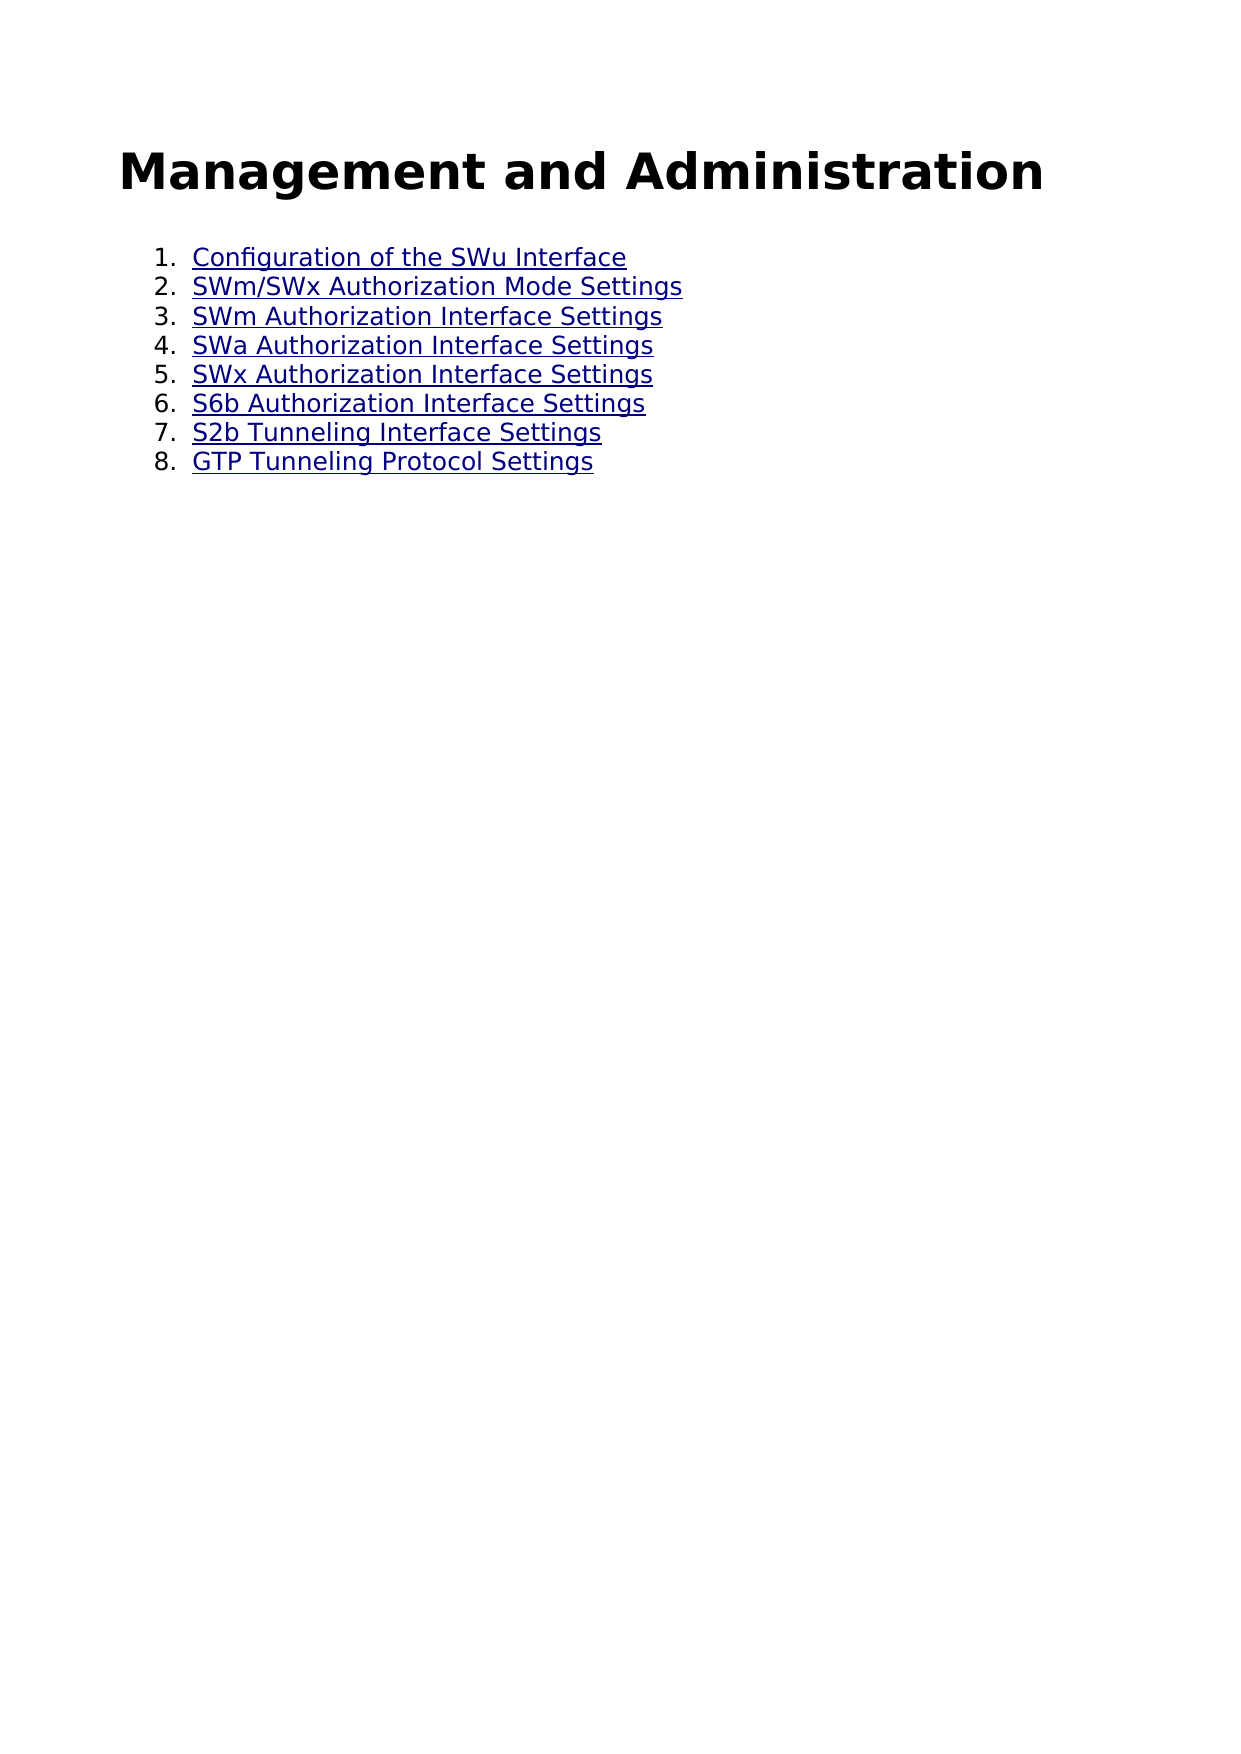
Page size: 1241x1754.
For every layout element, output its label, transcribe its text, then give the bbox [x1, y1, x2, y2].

list S6b Authorization Interface Settings [177, 389, 1122, 418]
list SWx Authorization Interface Settings [177, 360, 1122, 389]
list Configuration of the SWu Interface [177, 243, 1122, 272]
list SWm Authorization Interface Settings [177, 302, 1122, 331]
list SWm/SWx Authorization Mode Settings [177, 272, 1122, 302]
subtitle Management and Administration [118, 143, 1122, 201]
list GTP Tunneling Protocol Settings [177, 447, 1122, 477]
list S2b Tunneling Interface Settings [177, 418, 1122, 447]
list SWa Authorization Interface Settings [177, 331, 1122, 360]
